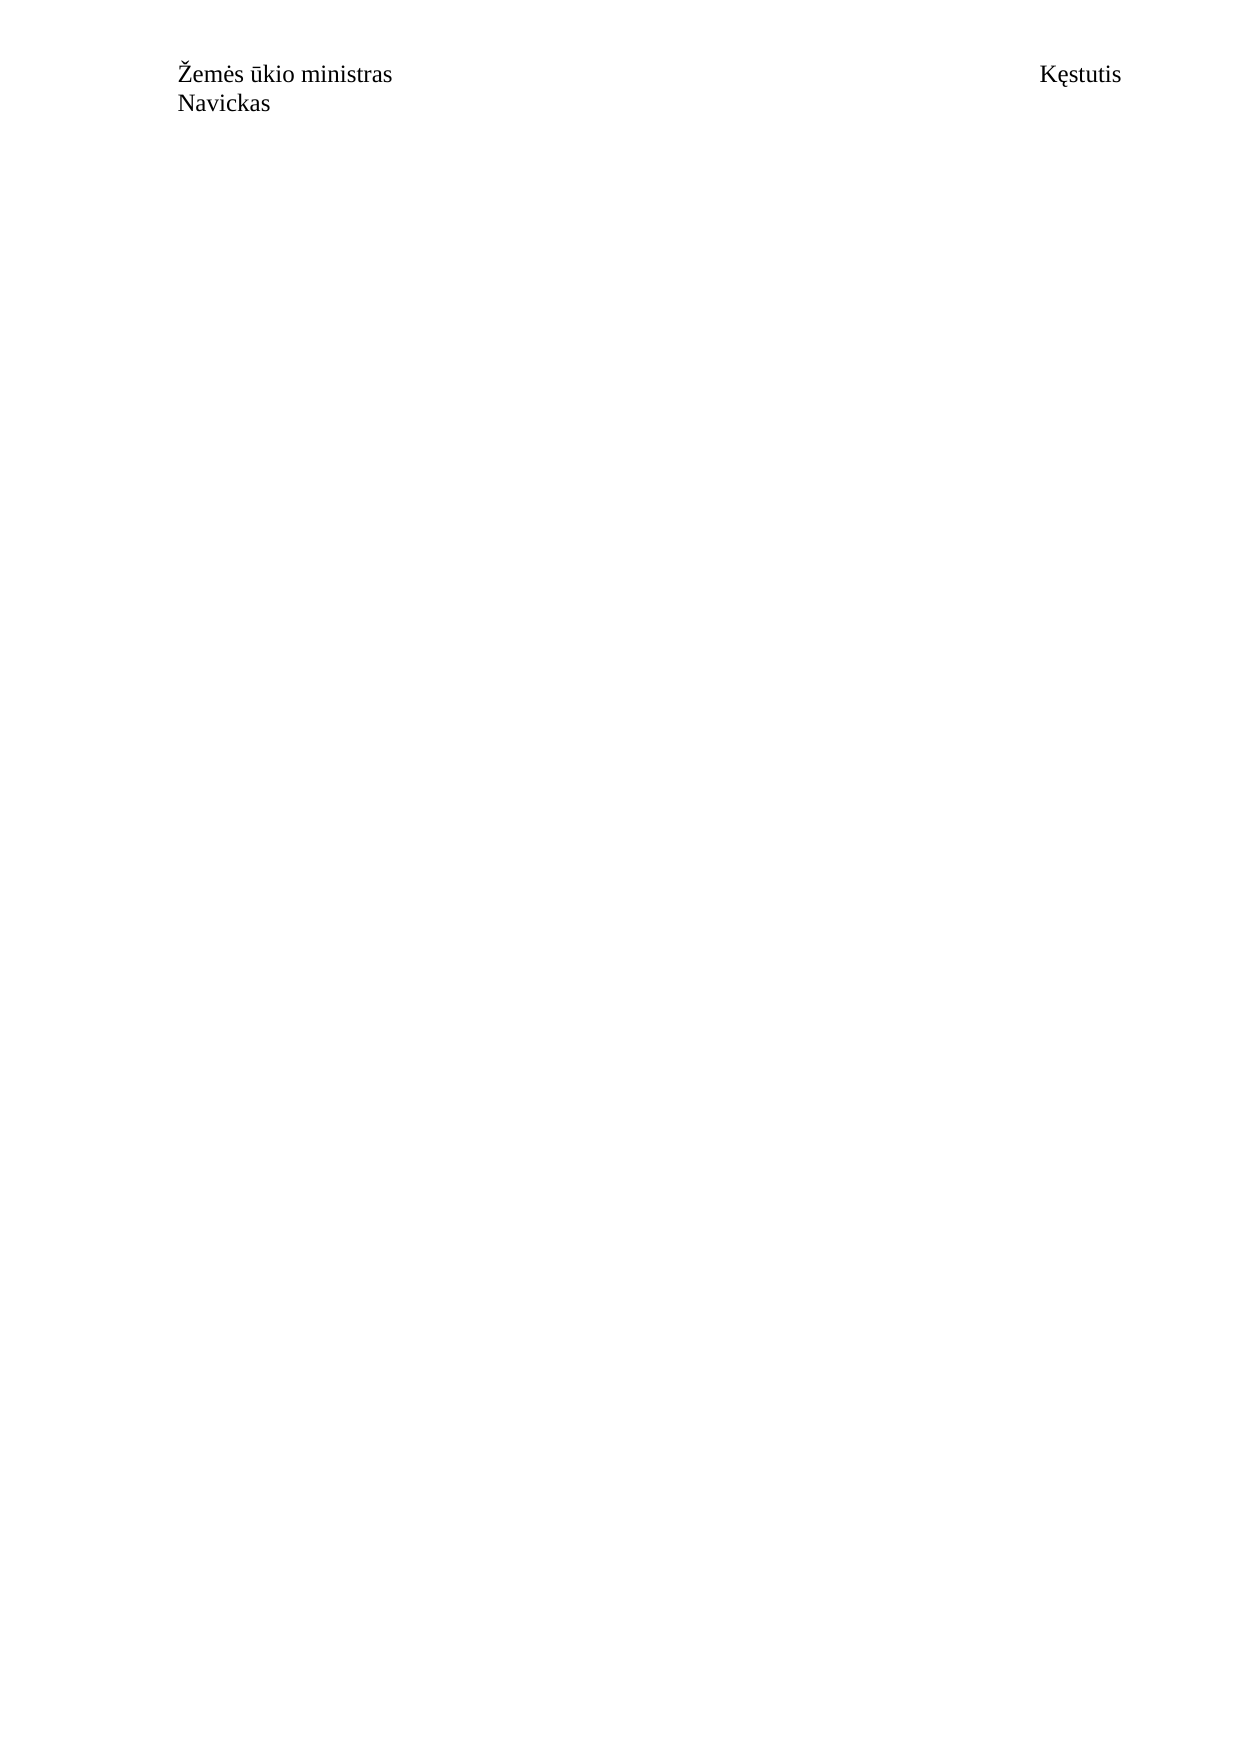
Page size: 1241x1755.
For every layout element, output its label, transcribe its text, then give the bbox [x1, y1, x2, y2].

text Žemės ūkio ministras Kęstutis Navickas [177, 59, 1122, 117]
